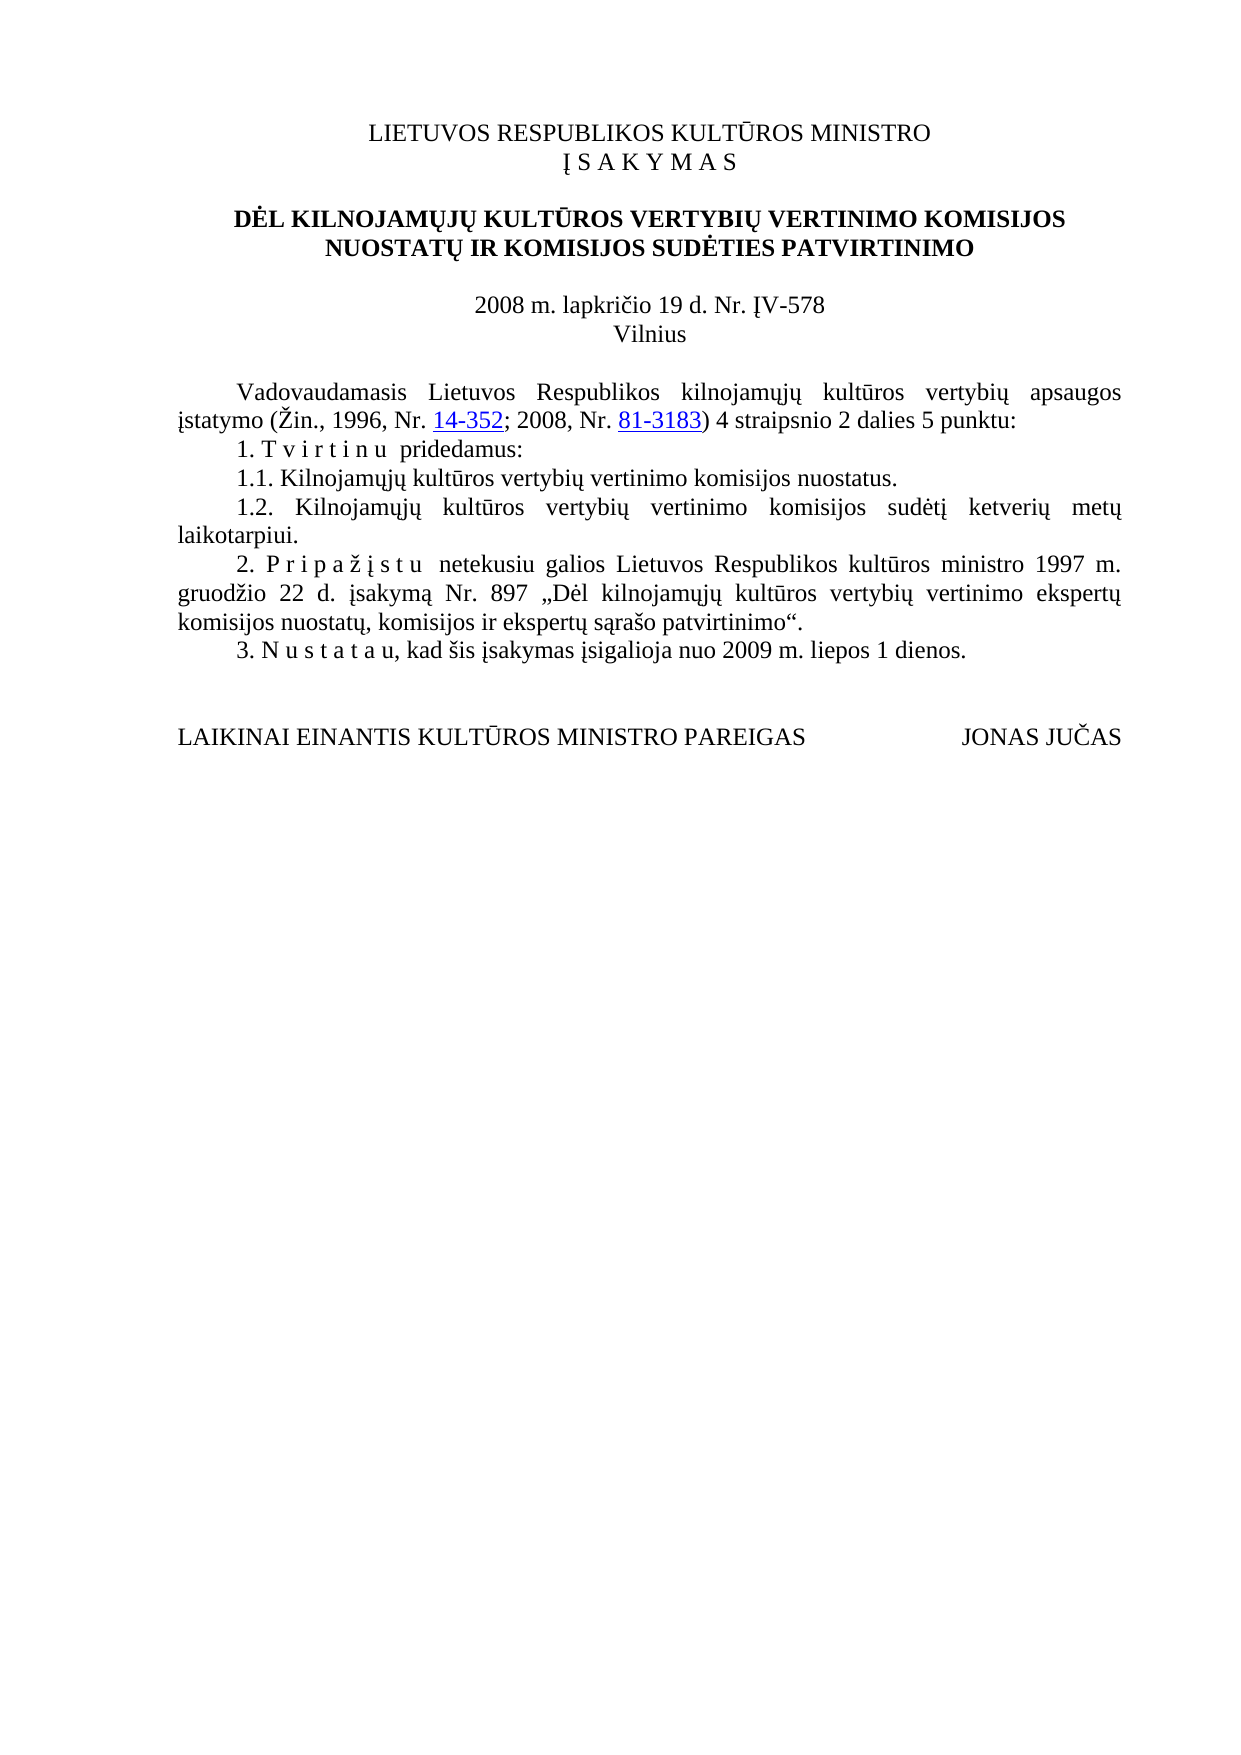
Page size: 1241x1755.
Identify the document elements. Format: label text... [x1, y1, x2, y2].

text Vadovaudamasis Lietuvos Respublikos kilnojamųjų kultūros vertybių apsaugos įstatymo (Žin., 1996, Nr. 14-352; 2008, Nr. 81-3183) 4 straipsnio 2 dalies 5 punktu: [177, 377, 1122, 434]
text 1.2. Kilnojamųjų kultūros vertybių vertinimo komisijos sudėtį ketverių metų laikotarpiui. [177, 492, 1122, 549]
text 3. Nustatau, kad šis įsakymas įsigalioja nuo 2009 m. liepos 1 dienos. [177, 636, 1122, 664]
text 2008 m. lapkričio 19 d. Nr. ĮV-578 [177, 291, 1122, 319]
text Vilnius [177, 319, 1122, 348]
text 2. Pripažįstu netekusiu galios Lietuvos Respublikos kultūros ministro 1997 m. gruodžio 22 d. įsakymą Nr. 897 „Dėl kilnojamųjų kultūros vertybių vertinimo ekspertų komisijos nuostatų, komisijos ir ekspertų sąrašo patvirtinimo“. [177, 549, 1122, 636]
text DĖL KILNOJAMŲJŲ KULTŪROS VERTYBIŲ VERTINIMO KOMISIJOS NUOSTATŲ IR KOMISIJOS SUDĖTIES PATVIRTINIMO [177, 204, 1122, 262]
text LAIKINAI EINANTIS KULTŪROS MINISTRO PAREIGAS JONAS JUČAS [177, 722, 1122, 751]
text ĮSAKYMAS [177, 147, 1122, 176]
text 1. Tvirtinu pridedamus: [177, 434, 1122, 463]
text LIETUVOS RESPUBLIKOS KULTŪROS MINISTRO [177, 118, 1122, 147]
text 1.1. Kilnojamųjų kultūros vertybių vertinimo komisijos nuostatus. [177, 463, 1122, 492]
